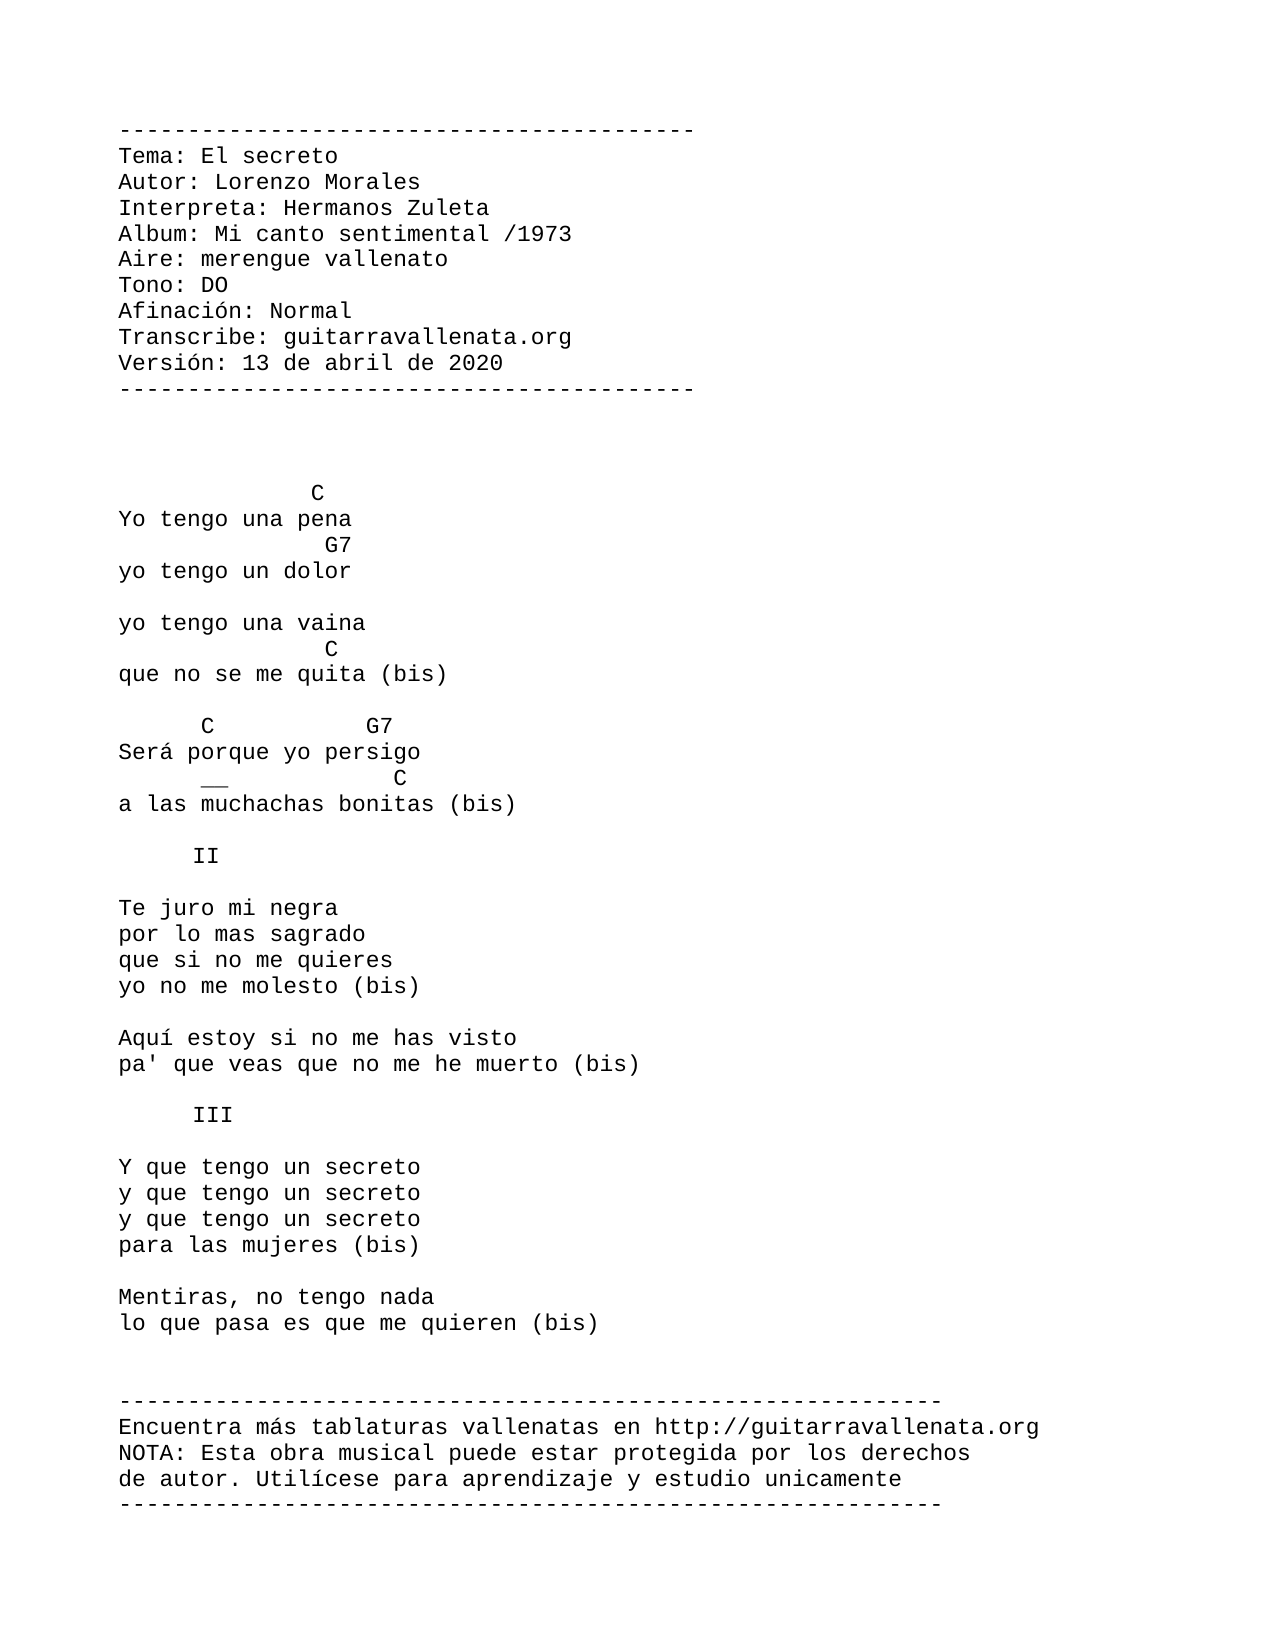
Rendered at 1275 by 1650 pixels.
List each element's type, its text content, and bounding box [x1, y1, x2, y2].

text a las muchachas bonitas (bis) [118, 792, 1157, 818]
text yo no me molesto (bis) [118, 974, 1157, 1000]
text Mentiras, no tengo nada [118, 1285, 1157, 1311]
text NOTA: Esta obra musical puede estar protegida por los derechos [118, 1441, 1157, 1467]
text Y que tengo un secreto [118, 1156, 1157, 1182]
text Versión: 13 de abril de 2020 [118, 352, 1157, 377]
text III [118, 1104, 1157, 1130]
text que no se me quita (bis) [118, 663, 1157, 689]
text Aquí estoy si no me has visto [118, 1026, 1157, 1052]
text C G7 [118, 715, 1157, 741]
text yo tengo un dolor [118, 559, 1157, 585]
text Será porque yo persigo [118, 741, 1157, 767]
text II [118, 844, 1157, 870]
text por lo mas sagrado [118, 922, 1157, 948]
text C [118, 637, 1157, 663]
text que si no me quieres [118, 948, 1157, 974]
text yo tengo una vaina [118, 611, 1157, 637]
text lo que pasa es que me quieren (bis) [118, 1311, 1157, 1337]
text Tono: DO [118, 274, 1157, 300]
text y que tengo un secreto [118, 1182, 1157, 1207]
text Transcribe: guitarravallenata.org [118, 326, 1157, 352]
text Yo tengo una pena [118, 507, 1157, 533]
text y que tengo un secreto [118, 1207, 1157, 1233]
text de autor. Utilícese para aprendizaje y estudio unicamente [118, 1467, 1157, 1493]
text ------------------------------------------ [118, 377, 1157, 403]
text Interpreta: Hermanos Zuleta [118, 196, 1157, 222]
text Afinación: Normal [118, 300, 1157, 326]
text G7 [118, 533, 1157, 559]
text Encuentra más tablaturas vallenatas en http://guitarravallenata.org [118, 1415, 1157, 1441]
text __ C [118, 767, 1157, 792]
text pa' que veas que no me he muerto (bis) [118, 1052, 1157, 1078]
text ------------------------------------------ [118, 118, 1157, 144]
text ------------------------------------------------------------ [118, 1493, 1157, 1519]
text Album: Mi canto sentimental /1973 [118, 222, 1157, 248]
text para las mujeres (bis) [118, 1233, 1157, 1259]
text Aire: merengue vallenato [118, 248, 1157, 274]
text Tema: El secreto [118, 144, 1157, 170]
text C [118, 481, 1157, 507]
text Autor: Lorenzo Morales [118, 170, 1157, 196]
text ------------------------------------------------------------ [118, 1389, 1157, 1415]
text Te juro mi negra [118, 896, 1157, 922]
